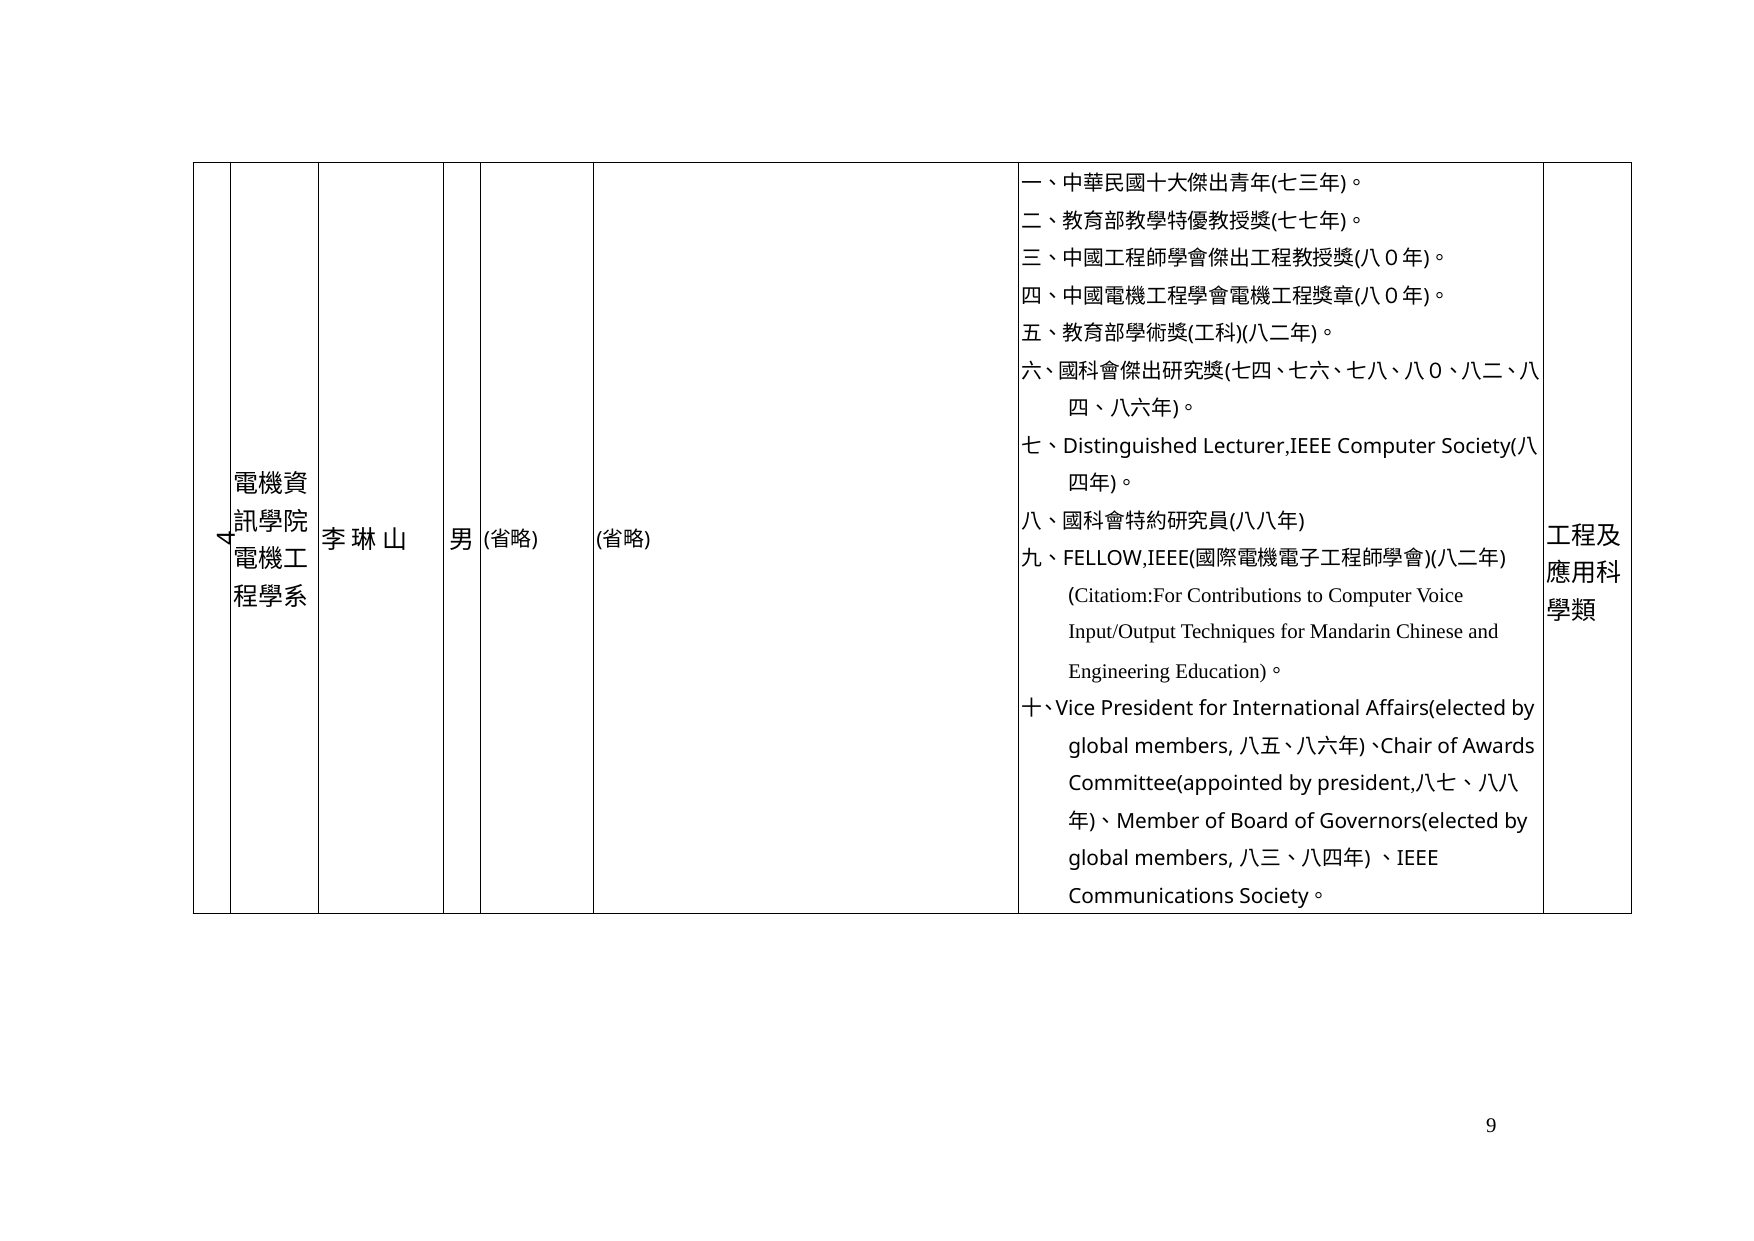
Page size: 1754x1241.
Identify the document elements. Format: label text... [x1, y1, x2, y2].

table_cell 男 [444, 163, 480, 913]
table_cell 電機資訊學院電機工程學系 [231, 163, 318, 913]
table_cell 一、中華民國十大傑出青年(七三年)。 二、教育部教學特優教授獎(七七年)。 三、中國工程師學會傑出工程教授獎(八０年)。 四、中國電機工程學會電機工程獎章(八０年)。 五、教育部學術獎(工科)(八二年)。 六、國科會傑出研究獎(七四、七六、七八、八０、八二、八四、八六年)。 七、Distinguished Lecturer,IEEE Computer Society(八四年)。 八、國科會特約研究員(八八年) 九、FELLOW,IEEE(國際電機電子工程師學會)(八二年) (Citatiom:For Contributions to Computer Voice Input/Output Techniques for Mandarin Chinese and Engineering Education)。 十、Vice President for International Affairs(elected by global members, 八五、八六年)、Chair of Awards Committee(appointed by president,八七、八八年)、Member of Board of Governors(elected by global members, 八三、八四年) 、IEEE Communications Society。 [1019, 163, 1543, 913]
table_cell [115, 162, 193, 913]
table_cell 4 [194, 163, 230, 913]
table_cell 李 琳 山 [319, 163, 443, 913]
table_cell (省略) [481, 163, 593, 913]
table_cell 工程及應用科學類 [1544, 163, 1631, 913]
table_cell (省略) [594, 163, 1018, 913]
